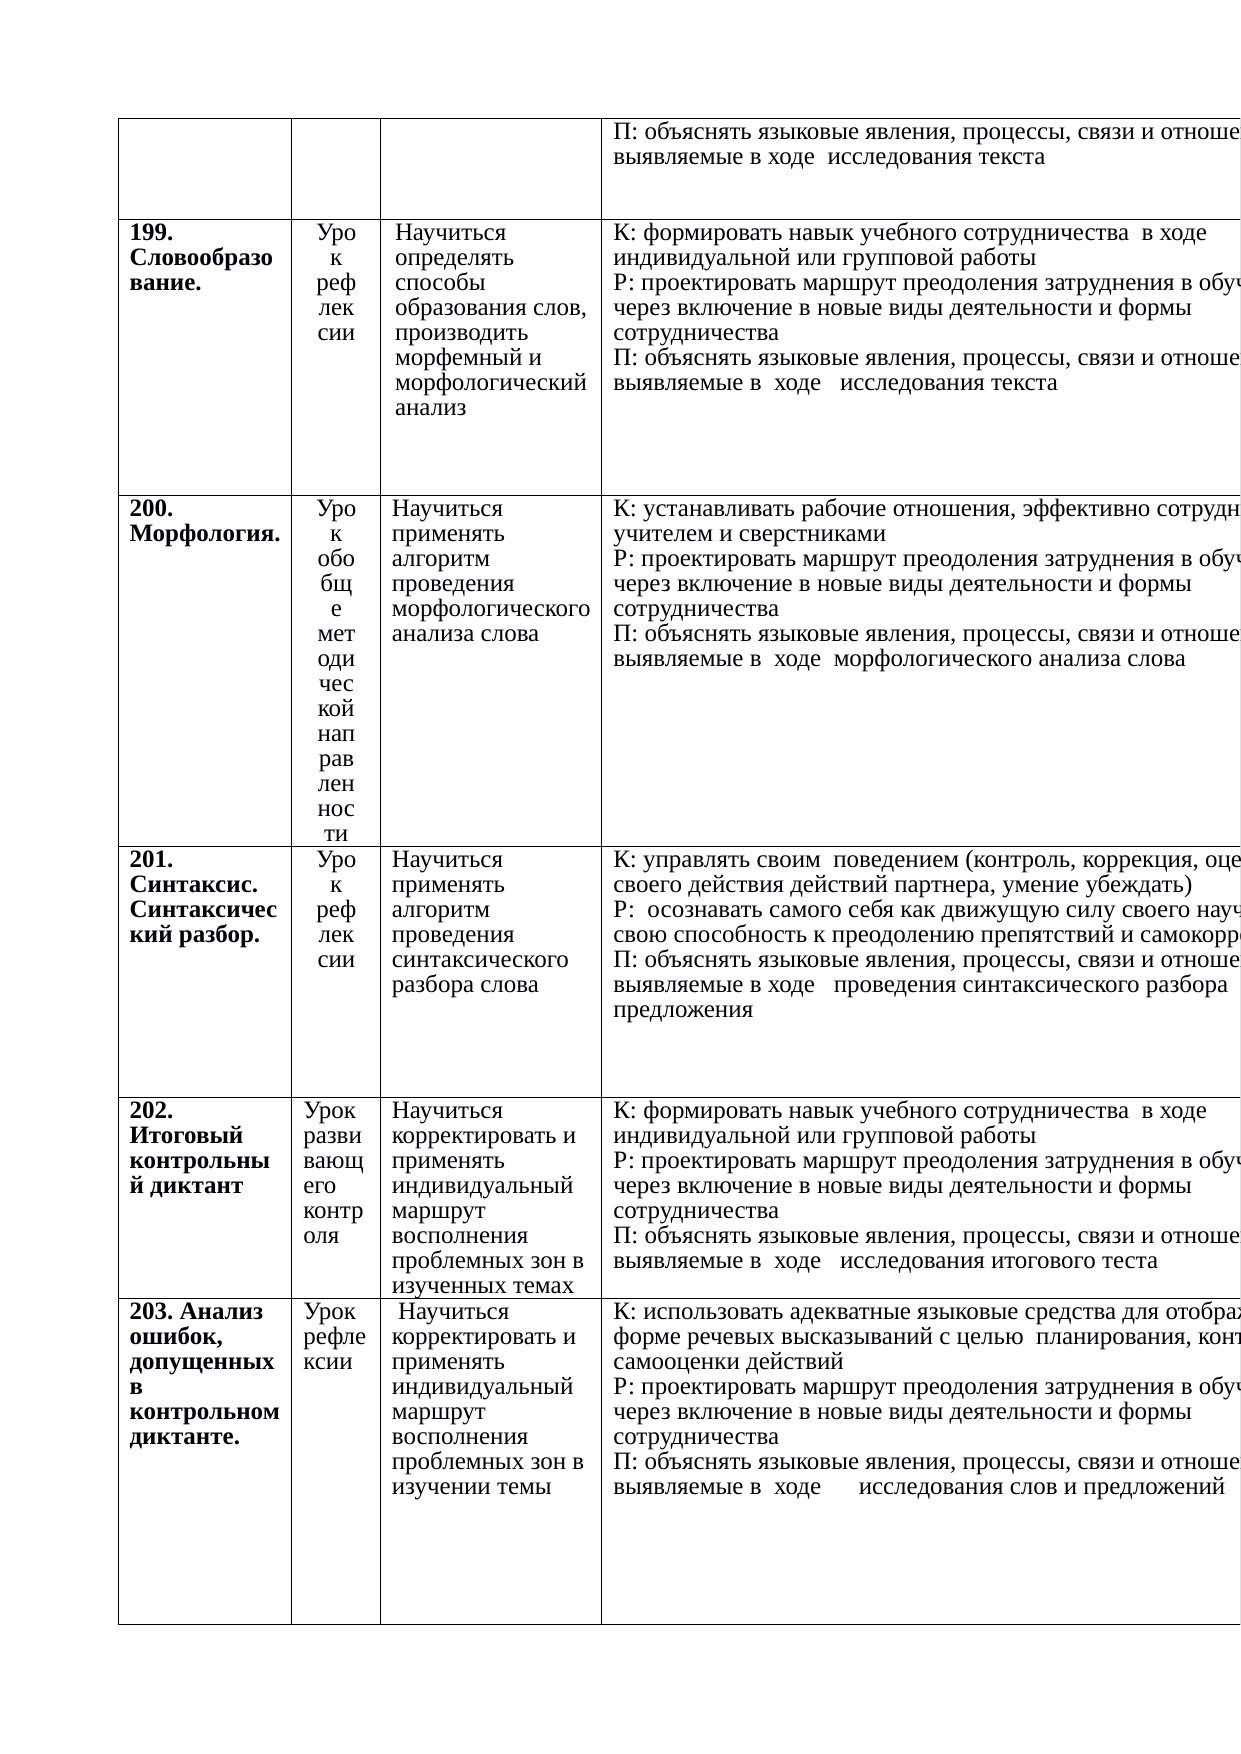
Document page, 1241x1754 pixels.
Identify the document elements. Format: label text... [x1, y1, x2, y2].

table_cell Урок рефлексии [292, 847, 380, 1097]
table_cell Научиться применять алгоритм проведения синтаксического разбора слова [381, 847, 601, 1097]
table_cell 200. Морфология. [119, 496, 291, 846]
table_cell 203. Анализ ошибок, допущенных в контрольном диктанте. [119, 1299, 291, 1624]
table_cell К: управлять своим поведением (контроль, коррекция, оценка своего действия действий партнера, умение убеждать) Р: осознавать самого себя как движущую силу своего научения, свою способность к преодолению препятствий и самокоррекции П: объяснять языковые явления, процессы, связи и отношения, выявляемые в ходе проведения синтаксического разбора предложения [602, 847, 1240, 1097]
table_cell Научиться корректировать и применять индивидуальный маршрут восполнения проблемных зон в изученных темах [381, 1098, 601, 1298]
table_cell Научиться корректировать и применять индивидуальный маршрут восполнения проблемных зон в изучении темы [381, 1299, 601, 1624]
table_cell [292, 119, 380, 219]
table_cell К: использовать адекватные языковые средства для отображения в форме речевых высказываний с целью планирования, контроля и самооценки действий Р: проектировать маршрут преодоления затруднения в обучении через включение в новые виды деятельности и формы сотрудничества П: объяснять языковые явления, процессы, связи и отношения, выявляемые в ходе исследования слов и предложений [602, 1299, 1240, 1624]
table_cell Научиться применять алгоритм проведения морфологического анализа слова [381, 496, 601, 846]
table_cell [381, 119, 601, 219]
table_cell К: формировать навык учебного сотрудничества в ходе индивидуальной или групповой работы Р: проектировать маршрут преодоления затруднения в обучении через включение в новые виды деятельности и формы сотрудничества П: объяснять языковые явления, процессы, связи и отношения, выявляемые в ходе исследования итогового теста [602, 1098, 1240, 1298]
table_cell Урок развивающего контроля [292, 1098, 380, 1298]
table_cell К: устанавливать рабочие отношения, эффективно сотрудничать с учителем и сверстниками Р: проектировать маршрут преодоления затруднения в обучении через включение в новые виды деятельности и формы сотрудничества П: объяснять языковые явления, процессы, связи и отношения, выявляемые в ходе морфологического анализа слова [602, 496, 1240, 846]
table_cell [119, 119, 291, 219]
table_cell 202. Итоговый контрольный диктант [119, 1098, 291, 1298]
table_cell Научиться определять способы образования слов, производить морфемный и морфологический анализ [381, 220, 601, 495]
table_cell Урок обобще методической направленности [292, 496, 380, 846]
table_cell К: формировать навык учебного сотрудничества в ходе индивидуальной или групповой работы Р: проектировать маршрут преодоления затруднения в обучении через включение в новые виды деятельности и формы сотрудничества П: объяснять языковые явления, процессы, связи и отношения, выявляемые в ходе исследования текста [602, 220, 1240, 495]
table_cell Урок рефлексии [292, 1299, 380, 1624]
table_cell 201. Синтаксис. Синтаксический разбор. [119, 847, 291, 1097]
table_cell Урок рефлексии [292, 220, 380, 495]
table_cell 199. Словообразование. [119, 220, 291, 495]
table_cell 1. К: использовать адекватные языковые средства для отображения в форме речевых высказываний с целью планирования, контроля и самооценки действий Р проектировать маршрут преодоления затруднения в обучении через включение в новые виды деятельности и формы сотрудничества П: объяснять языковые явления, процессы, связи и отношения, выявляемые в ходе конструирования текста 2. К: управлять своим поведением (контроль, коррекция, оценка своего действия действий партнера, умение убеждать) Р: осознавать самого себя как движущую силу своего научения, свою способность к преодолению препятствий и самокоррекции П: объяснять языковые явления, процессы, связи и отношения, выявляемые в ходе исследования текста [602, 119, 1240, 219]
